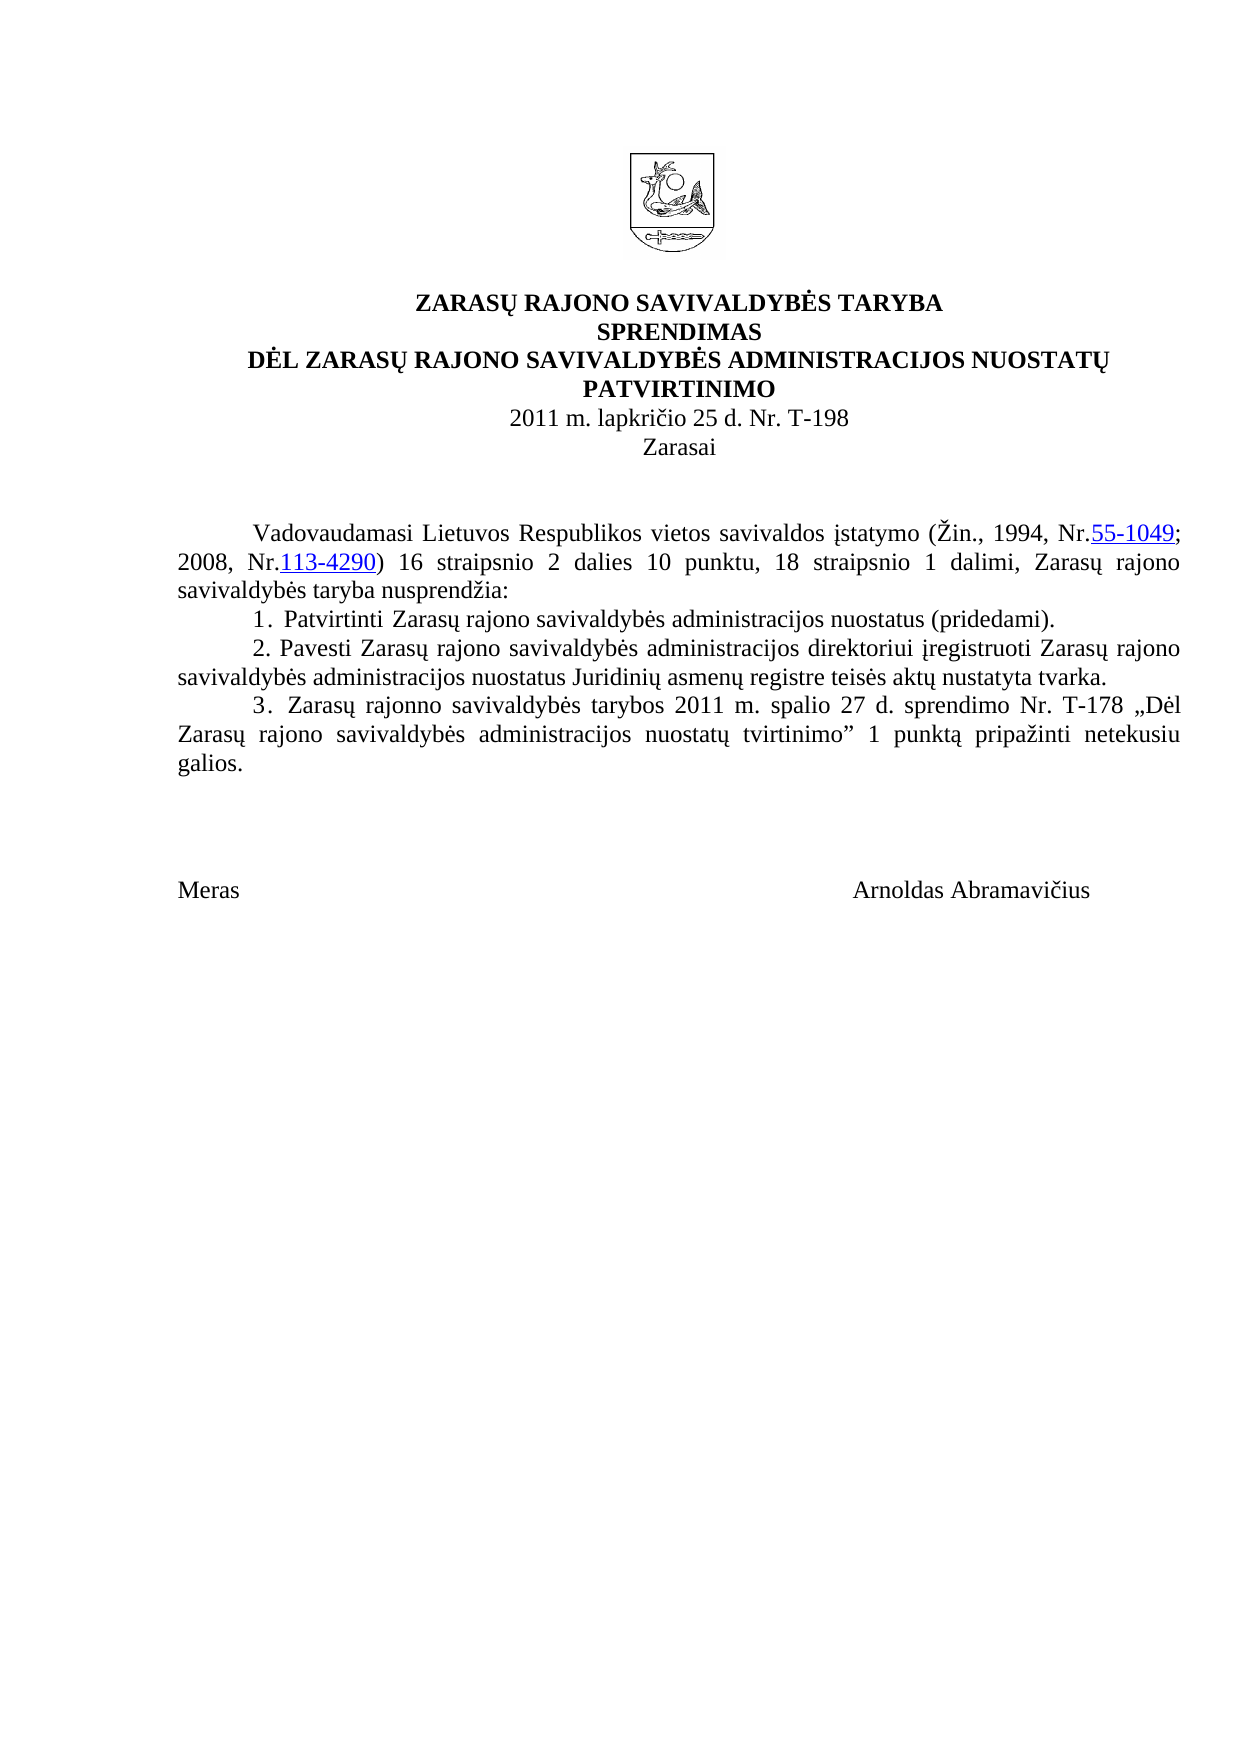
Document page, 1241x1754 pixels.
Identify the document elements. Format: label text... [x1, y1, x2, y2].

text Vadovaudamasi Lietuvos Respublikos vietos savivaldos įstatymo (Žin., 1994, Nr.55-1049; 2008, Nr.113-4290) 16 straipsnio 2 dalies 10 punktu, 18 straipsnio 1 dalimi, Zarasų rajono savivaldybės taryba nusprendžia: [177, 518, 1181, 604]
text 1. Patvirtinti Zarasų rajono savivaldybės administracijos nuostatus (pridedami). [177, 604, 1181, 633]
text Meras Arnoldas Abramavičius [177, 875, 1181, 904]
text 2011 m. lapkričio 25 d. Nr. T-198 [177, 403, 1181, 432]
text DĖL ZARASŲ RAJONO SAVIVALDYBĖS ADMINISTRACIJOS NUOSTATŲ PATVIRTINIMO [177, 346, 1181, 403]
text 2. Pavesti Zarasų rajono savivaldybės administracijos direktoriui įregistruoti Zarasų rajono savivaldybės administracijos nuostatus Juridinių asmenų registre teisės aktų nustatyta tvarka. [177, 633, 1181, 691]
text SPRENDIMAS [177, 317, 1181, 346]
text 3. Zarasų rajonno savivaldybės tarybos 2011 m. spalio 27 d. sprendimo Nr. T-178 „Dėl Zarasų rajono savivaldybės administracijos nuostatų tvirtinimo” 1 punktą pripažinti netekusiu galios. [177, 691, 1181, 777]
text Zarasų rajono savivaldybės TARYBA [177, 288, 1181, 317]
text Zarasai [177, 432, 1181, 461]
